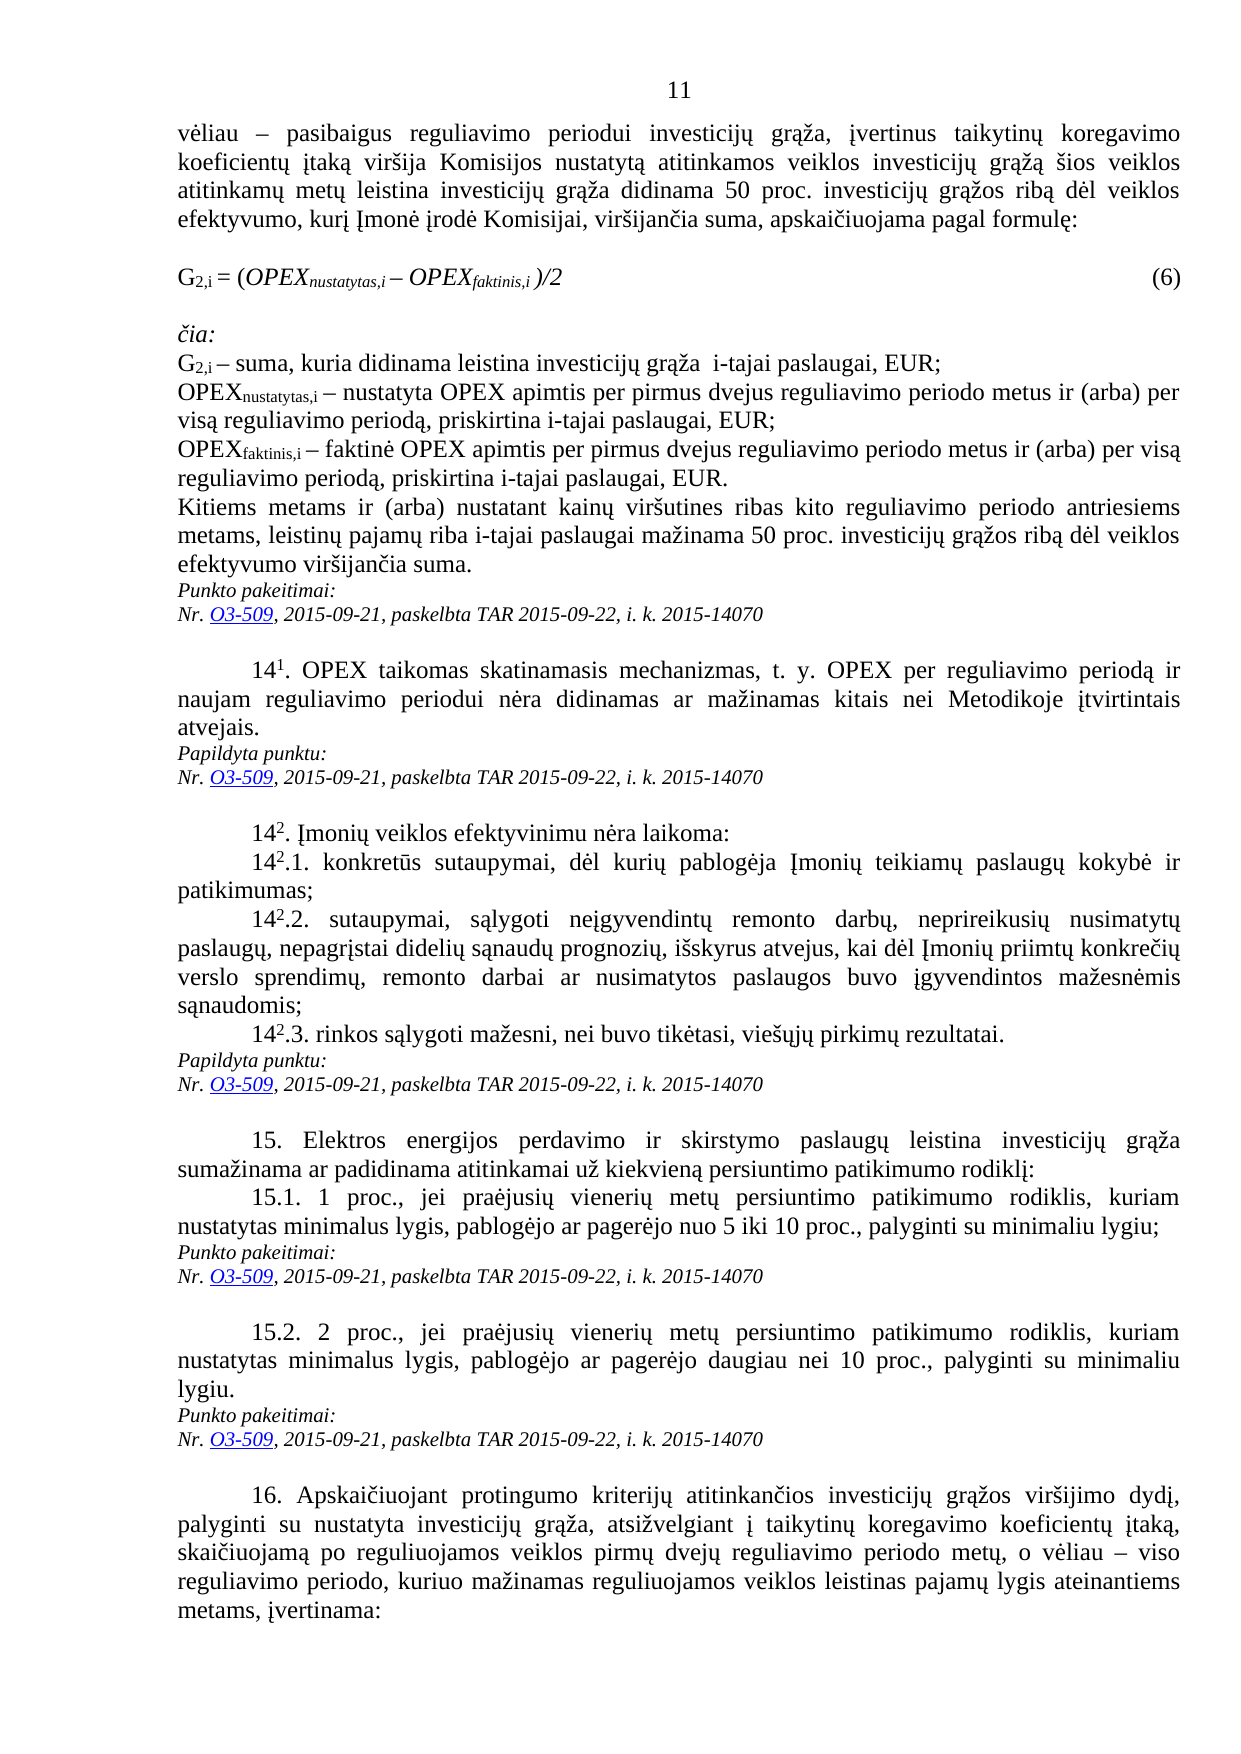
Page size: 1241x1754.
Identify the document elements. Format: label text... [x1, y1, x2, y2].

text OPEXfaktinis,i – faktinė OPEX apimtis per pirmus dvejus reguliavimo periodo metus ir (arba) per visą reguliavimo periodą, priskirtina i-tajai paslaugai, EUR. [177, 434, 1181, 492]
text 142.1. konkretūs sutaupymai, dėl kurių pablogėja Įmonių teikiamų paslaugų kokybė ir patikimumas; [177, 847, 1181, 904]
text Punkto pakeitimai: [177, 1403, 1181, 1427]
text 15. Elektros energijos perdavimo ir skirstymo paslaugų leistina investicijų grąža sumažinama ar padidinama atitinkamai už kiekvieną persiuntimo patikimumo rodiklį: [177, 1125, 1181, 1182]
text 141. OPEX taikomas skatinamasis mechanizmas, t. y. OPEX per reguliavimo periodą ir naujam reguliavimo periodui nėra didinamas ar mažinamas kitais nei Metodikoje įtvirtintais atvejais. [177, 655, 1181, 741]
text G2,i = (OPEXnustatytas,i – OPEXfaktinis,i )/2 (6) [177, 262, 1181, 291]
text Papildyta punktu: [177, 1048, 1181, 1072]
text 142.2. sutaupymai, sąlygoti neįgyvendintų remonto darbų, neprireikusių nusimatytų paslaugų, nepagrįstai didelių sąnaudų prognozių, išskyrus atvejus, kai dėl Įmonių priimtų konkrečių verslo sprendimų, remonto darbai ar nusimatytos paslaugos buvo įgyvendintos mažesnėmis sąnaudomis; [177, 904, 1181, 1019]
text 142. Įmonių veiklos efektyvinimu nėra laikoma: [177, 818, 1181, 847]
text čia: [177, 319, 1181, 348]
text 15.1. 1 proc., jei praėjusių vienerių metų persiuntimo patikimumo rodiklis, kuriam nustatytas minimalus lygis, pablogėjo ar pagerėjo nuo 5 iki 10 proc., palyginti su minimaliu lygiu; [177, 1182, 1181, 1240]
text Nr. O3-509, 2015-09-21, paskelbta TAR 2015-09-22, i. k. 2015-14070 [177, 1264, 1181, 1288]
text Nr. O3-509, 2015-09-21, paskelbta TAR 2015-09-22, i. k. 2015-14070 [177, 765, 1181, 789]
text 142.3. rinkos sąlygoti mažesni, nei buvo tikėtasi, viešųjų pirkimų rezultatai. [177, 1019, 1181, 1048]
text 16. Apskaičiuojant protingumo kriterijų atitinkančios investicijų grąžos viršijimo dydį, palyginti su nustatyta investicijų grąža, atsižvelgiant į taikytinų koregavimo koeficientų įtaką, skaičiuojamą po reguliuojamos veiklos pirmų dvejų reguliavimo periodo metų, o vėliau – viso reguliavimo periodo, kuriuo mažinamas reguliuojamos veiklos leistinas pajamų lygis ateinantiems metams, įvertinama: [177, 1480, 1181, 1624]
text Papildyta punktu: [177, 741, 1181, 765]
text Nr. O3-509, 2015-09-21, paskelbta TAR 2015-09-22, i. k. 2015-14070 [177, 602, 1181, 626]
text G2,i – suma, kuria didinama leistina investicijų grąža i-tajai paslaugai, EUR; [177, 348, 1181, 377]
text Punkto pakeitimai: [177, 578, 1181, 602]
text Nr. O3-509, 2015-09-21, paskelbta TAR 2015-09-22, i. k. 2015-14070 [177, 1072, 1181, 1096]
text Nr. O3-509, 2015-09-21, paskelbta TAR 2015-09-22, i. k. 2015-14070 [177, 1427, 1181, 1451]
text OPEXnustatytas,i – nustatyta OPEX apimtis per pirmus dvejus reguliavimo periodo metus ir (arba) per visą reguliavimo periodą, priskirtina i-tajai paslaugai, EUR; [177, 377, 1181, 434]
text 15.2. 2 proc., jei praėjusių vienerių metų persiuntimo patikimumo rodiklis, kuriam nustatytas minimalus lygis, pablogėjo ar pagerėjo daugiau nei 10 proc., palyginti su minimaliu lygiu. [177, 1317, 1181, 1403]
text Kitiems metams ir (arba) nustatant kainų viršutines ribas kito reguliavimo periodo antriesiems metams, leistinų pajamų riba i-tajai paslaugai mažinama 50 proc. investicijų grąžos ribą dėl veiklos efektyvumo viršijančia suma. [177, 492, 1181, 578]
text vėliau – pasibaigus reguliavimo periodui investicijų grąža, įvertinus taikytinų koregavimo koeficientų įtaką viršija Komisijos nustatytą atitinkamos veiklos investicijų grąžą šios veiklos atitinkamų metų leistina investicijų grąža didinama 50 proc. investicijų grąžos ribą dėl veiklos efektyvumo, kurį Įmonė įrodė Komisijai, viršijančia suma, apskaičiuojama pagal formulę: [177, 118, 1181, 233]
text Punkto pakeitimai: [177, 1240, 1181, 1264]
